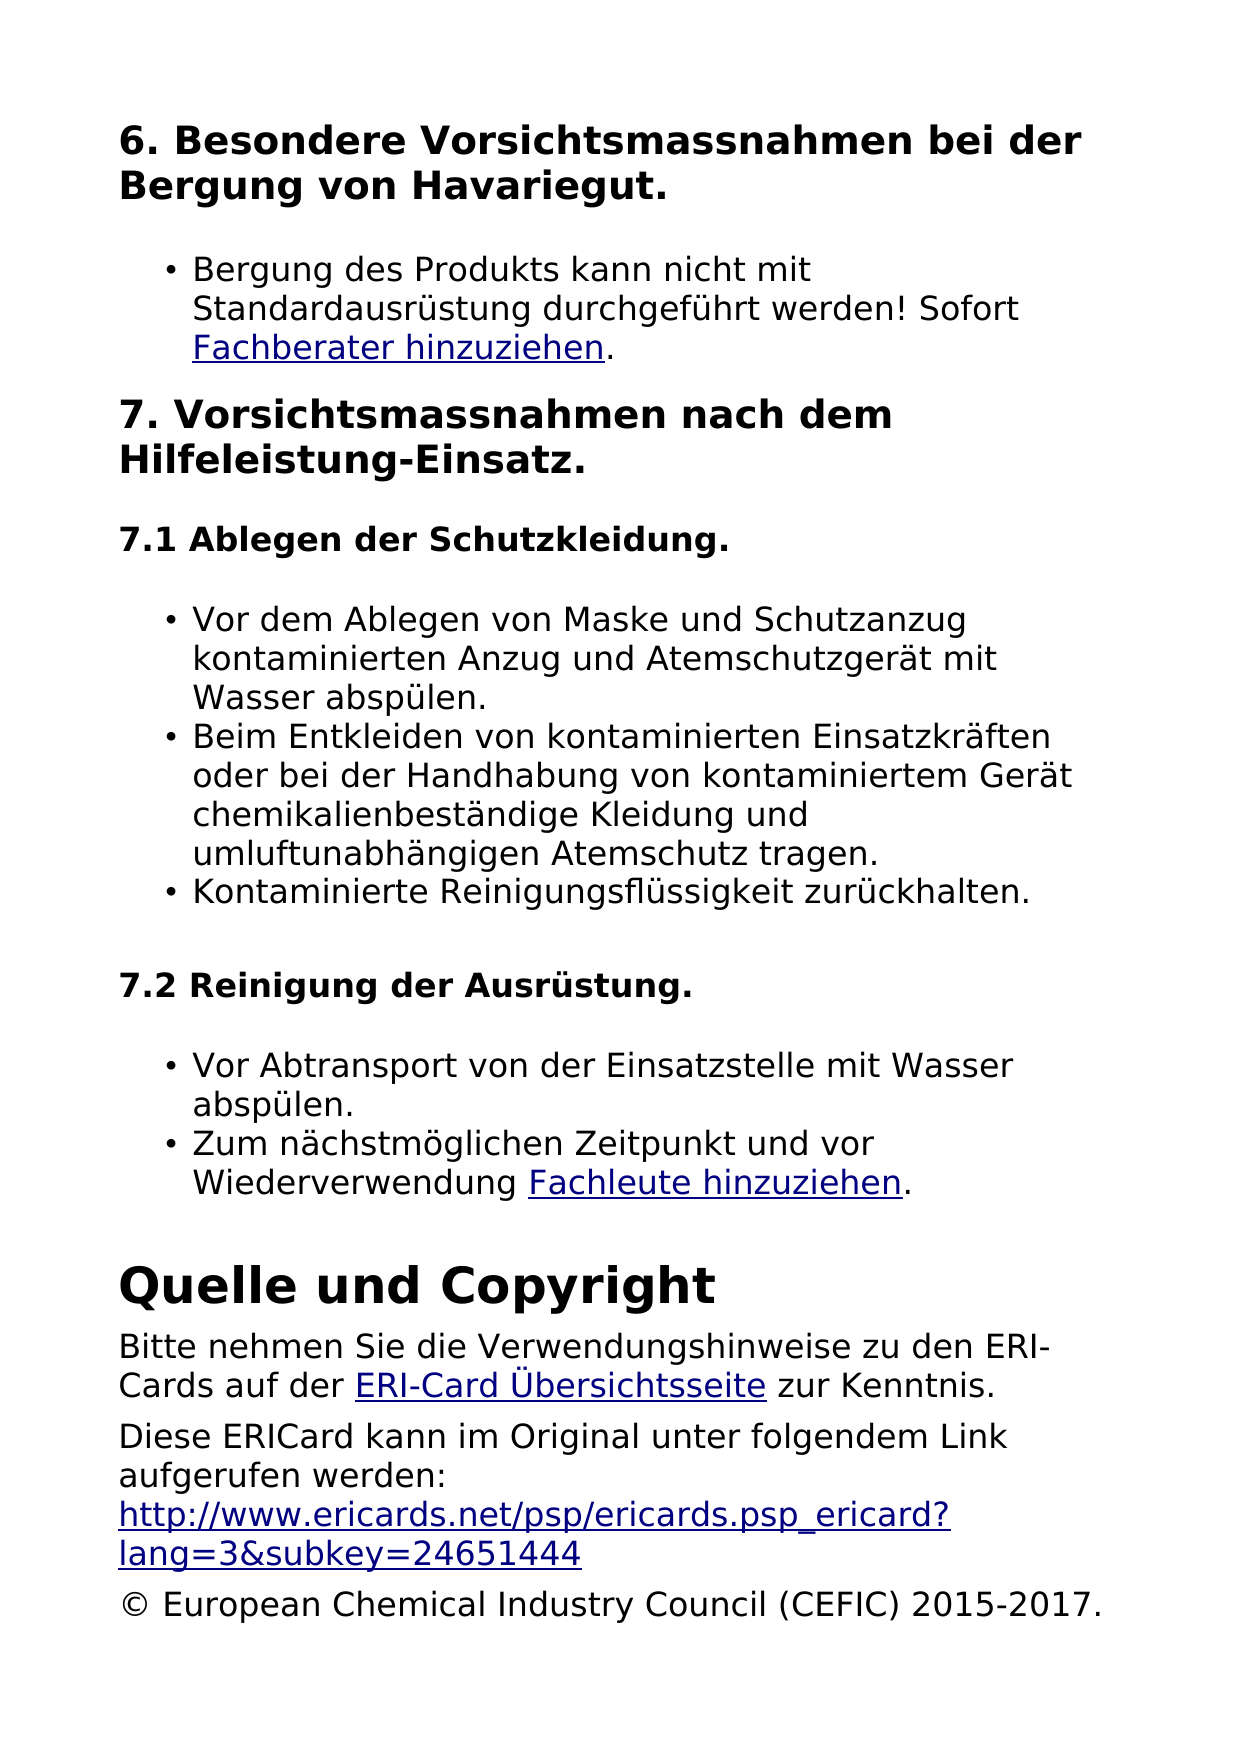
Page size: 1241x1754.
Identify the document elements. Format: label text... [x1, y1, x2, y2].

subtitle 7.1 Ablegen der Schutzkleidung. [118, 520, 1122, 559]
subtitle 6. Besondere Vorsichtsmassnahmen bei der Bergung von Havariegut. [118, 118, 1122, 208]
list Vor Abtransport von der Einsatzstelle mit Wasser abspülen. [177, 1047, 1122, 1125]
text © European Chemical Industry Council (CEFIC) 2015-2017. [118, 1586, 1122, 1624]
list Bergung des Produkts kann nicht mit Standardausrüstung durchgeführt werden! Sofort Fachberater hinzuziehen. [177, 251, 1122, 367]
list Beim Entkleiden von kontaminierten Einsatzkräften oder bei der Handhabung von kontaminiertem Gerät chemikalienbeständige Kleidung und umluftunabhängigen Atemschutz tragen. [177, 717, 1122, 873]
list Zum nächstmöglichen Zeitpunkt und vor Wiederverwendung Fachleute hinzuziehen. [177, 1125, 1122, 1202]
subtitle 7.2 Reinigung der Ausrüstung. [118, 966, 1122, 1005]
subtitle Quelle und Copyright [118, 1257, 1122, 1315]
list Kontaminierte Reinigungsflüssigkeit zurückhalten. [177, 873, 1122, 912]
list Vor dem Ablegen von Maske und Schutzanzug kontaminierten Anzug und Atemschutzgerät mit Wasser abspülen. [177, 601, 1122, 717]
text Bitte nehmen Sie die Verwendungshinweise zu den ERI-Cards auf der ERI-Card Übersichtsseite zur Kenntnis. [118, 1328, 1122, 1405]
subtitle 7. Vorsichtsmassnahmen nach dem Hilfeleistung-Einsatz. [118, 392, 1122, 482]
text Diese ERICard kann im Original unter folgendem Link aufgerufen werden: http://www.ericards.net/psp/ericards.psp_ericard?lang=3&subkey=24651444 [118, 1418, 1122, 1573]
